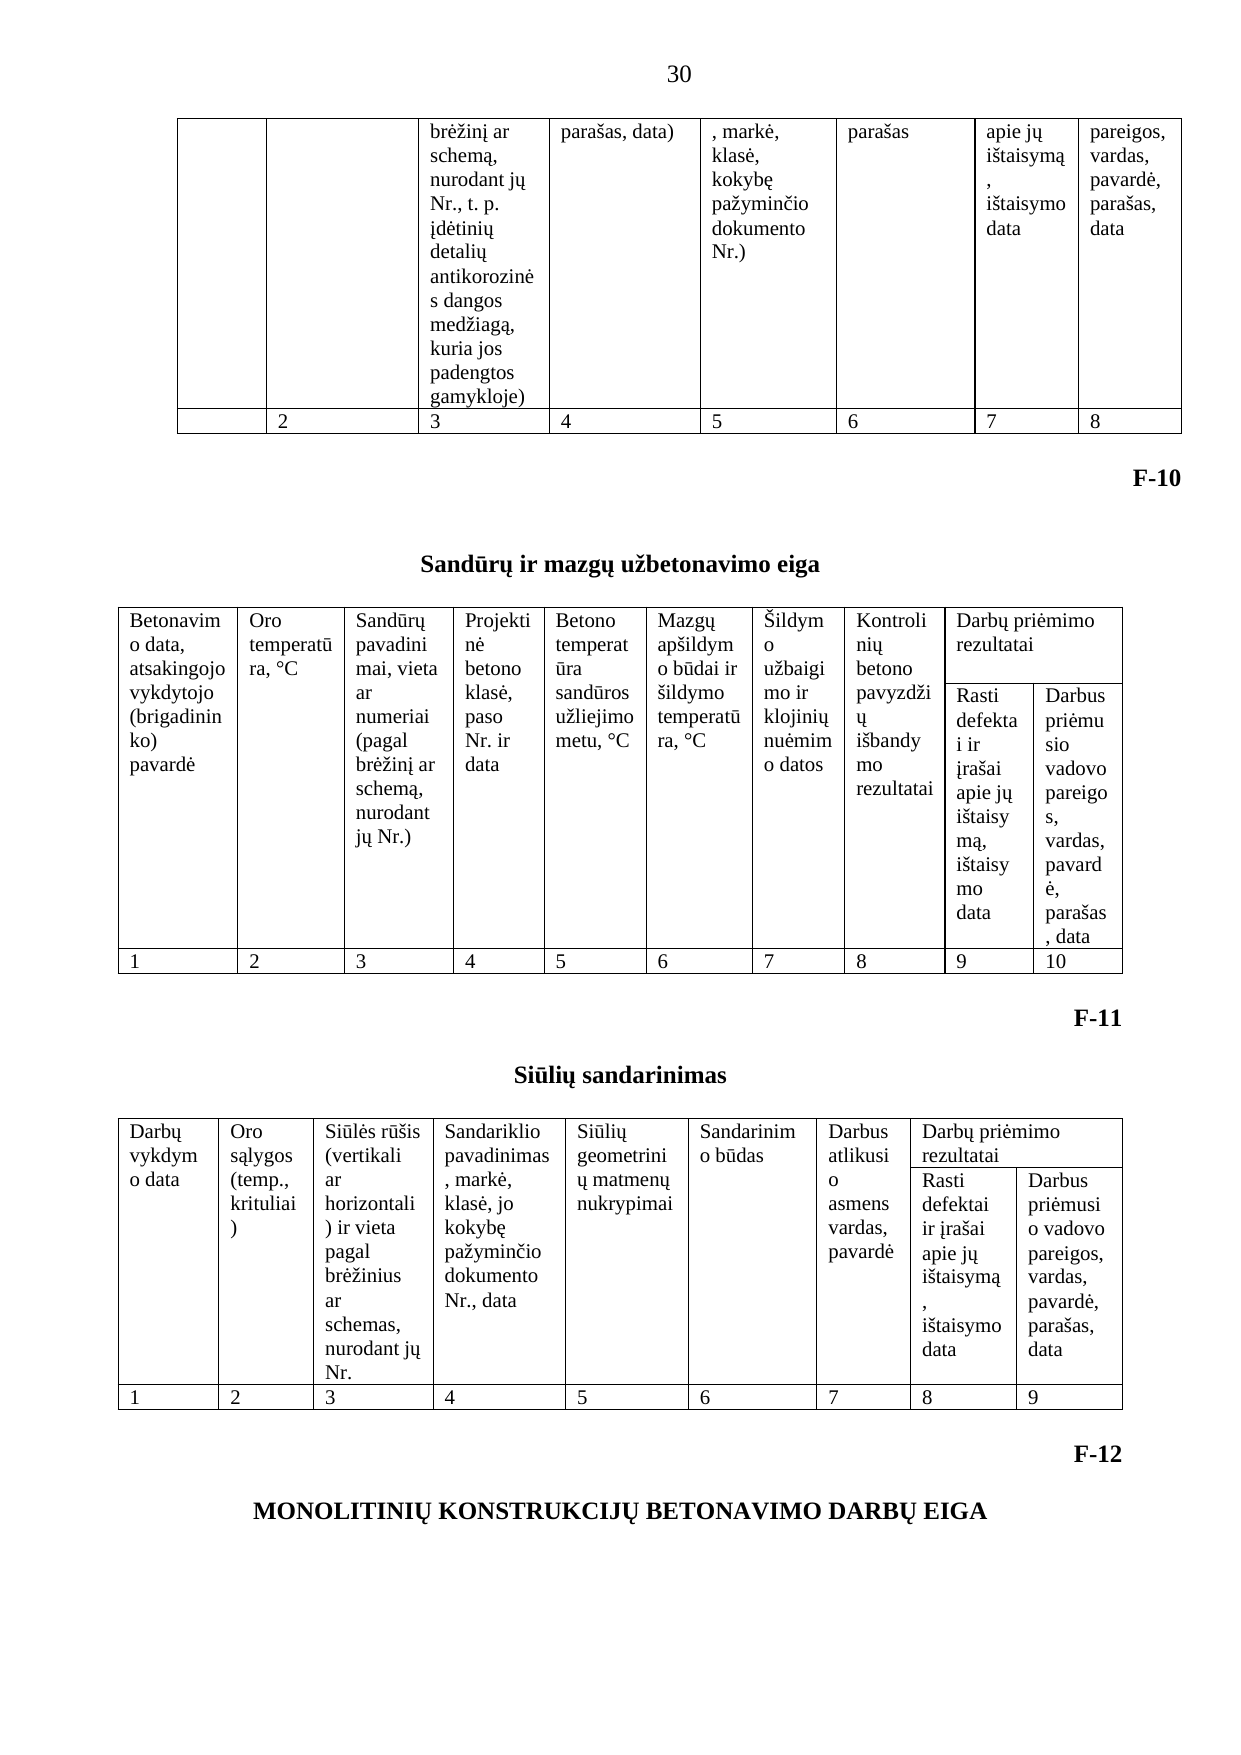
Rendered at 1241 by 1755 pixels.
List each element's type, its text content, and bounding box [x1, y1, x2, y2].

table_cell 1 [119, 949, 237, 973]
table_header Šildymo užbaigimo ir klojinių nuėmimo datos [753, 608, 844, 948]
table_header Kontrolinių betono pavyzdžių išbandymo rezultatai [845, 608, 944, 948]
table_header Siūlės rūšis (vertikali ar horizontali) ir vieta pagal brėžinius ar schemas, nurodant jų Nr. [314, 1119, 433, 1384]
table_cell Darbus priėmusio vadovo pareigos, vardas, pavardė, parašas, data [1017, 1168, 1122, 1384]
table_header Oro sąlygos (temp., krituliai) [219, 1119, 313, 1384]
text MONOLITINIŲ KONSTRUKCIJŲ BETONAVIMO DARBŲ EIGA [118, 1496, 1122, 1525]
table_cell 8 [1079, 409, 1181, 433]
table_cell 5 [545, 949, 646, 973]
table_cell 6 [837, 409, 974, 433]
table_cell 7 [817, 1385, 910, 1409]
table_header Projektinė betono klasė, paso Nr. ir data [454, 608, 544, 948]
table_cell 2 [238, 949, 344, 973]
table_header brėžinį ar schemą, nurodant jų Nr., t. p. įdėtinių detalių antikorozinės dangos medžiagą, kuria jos padengtos gamykloje) [419, 119, 549, 408]
table_header Mazgų apšildymo būdai ir šildymo temperatūra, °C [647, 608, 752, 948]
table_cell apie jų ištaisymą, ištaisymo data [976, 119, 1078, 408]
table_header [267, 119, 418, 408]
table_cell 4 [434, 1385, 565, 1409]
table_cell 5 [566, 1385, 688, 1409]
table_cell 7 [976, 409, 1078, 433]
table_cell 3 [314, 1385, 433, 1409]
table_cell [178, 409, 266, 433]
table_cell 4 [550, 409, 700, 433]
text Siūlių sandarinimas [118, 1061, 1122, 1089]
table_header Sandarinimo būdas [689, 1119, 816, 1384]
table_cell 4 [454, 949, 544, 973]
table_header Oro temperatūra, °C [238, 608, 344, 948]
table_header Darbų vykdymo data [119, 1119, 218, 1384]
table_cell 2 [219, 1385, 313, 1409]
table_cell 3 [419, 409, 549, 433]
table_cell pareigos, vardas, pavardė, parašas, data [1079, 119, 1181, 408]
table_cell 6 [647, 949, 752, 973]
text Sandūrų ir mazgų užbetonavimo eiga [118, 549, 1122, 578]
table_cell 9 [1017, 1385, 1122, 1409]
table_header Betono temperatūra sandūros užliejimo metu, °C [545, 608, 646, 948]
table_cell Rasti defektai ir įrašai apie jų ištaisymą, ištaisymo data [946, 684, 1033, 948]
table_cell 6 [689, 1385, 816, 1409]
table_header Darbų priėmimo rezultatai [946, 608, 1122, 682]
text F-12 [118, 1439, 1122, 1467]
table_cell 8 [845, 949, 944, 973]
table_header Sandūrų pavadinimai, vieta ar numeriai (pagal brėžinį ar schemą, nurodant jų Nr.) [345, 608, 453, 948]
table_header [178, 119, 266, 408]
table_cell 5 [701, 409, 836, 433]
table_cell 1 [119, 1385, 218, 1409]
table_header , markė, klasė, kokybę pažyminčio dokumento Nr.) [701, 119, 836, 408]
table_cell 10 [1034, 949, 1122, 973]
table_cell Rasti defektai ir įrašai apie jų ištaisymą, ištaisymo data [911, 1168, 1016, 1384]
table_cell Darbus priėmusio vadovo pareigos, vardas, pavardė, parašas, data [1034, 684, 1122, 948]
table_header parašas, data) [550, 119, 700, 408]
text F-10 [177, 463, 1181, 492]
table_header Darbų priėmimo rezultatai [911, 1119, 1122, 1167]
table_header parašas [837, 119, 974, 408]
table_cell 3 [345, 949, 453, 973]
table_cell 9 [946, 949, 1033, 973]
table_header Sandariklio pavadinimas, markė, klasė, jo kokybę pažyminčio dokumento Nr., data [434, 1119, 565, 1384]
table_cell 7 [753, 949, 844, 973]
table_header Betonavimo data, atsakingojo vykdytojo (brigadininko) pavardė [119, 608, 237, 948]
table_cell 2 [267, 409, 418, 433]
table_cell 8 [911, 1385, 1016, 1409]
text F-11 [118, 1003, 1122, 1032]
table_header Siūlių geometrinių matmenų nukrypimai [566, 1119, 688, 1384]
table_header Darbus atlikusio asmens vardas, pavardė [817, 1119, 910, 1384]
